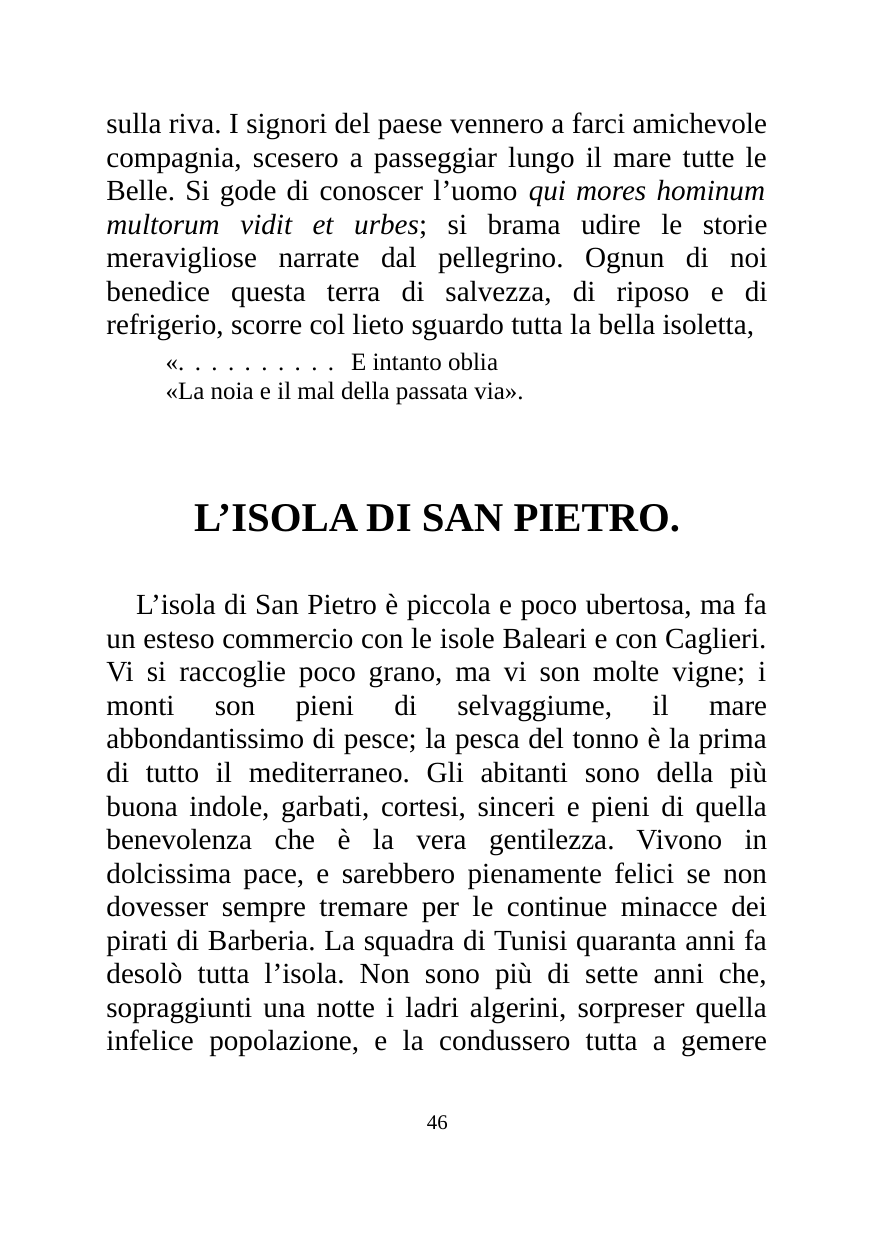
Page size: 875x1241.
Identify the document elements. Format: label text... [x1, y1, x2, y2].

text «.......... E intanto oblia «La noia e il mal della passata via». [165, 347, 768, 404]
subtitle L’isola di San Pietro. [106, 493, 768, 540]
text sulla riva. I signori del paese vennero a farci amichevole compagnia, scesero a passeggiar lungo il mare tutte le Belle. Si gode di conoscer l’uomo qui mores hominum multorum vidit et urbes; si brama udire le storie meravigliose narrate dal pellegrino. Ognun di noi benedice questa terra di salvezza, di riposo e di refrigerio, scorre col lieto sguardo tutta la bella isoletta, [106, 106, 768, 341]
text L’isola di San Pietro è piccola e poco ubertosa, ma fa un esteso commercio con le isole Baleari e con Caglieri. Vi si raccoglie poco grano, ma vi son molte vigne; i monti son pieni di selvaggiume, il mare abbondantissimo di pesce; la pesca del tonno è la prima di tutto il mediterraneo. Gli abitanti sono della più buona indole, garbati, cortesi, sinceri e pieni di quella benevolenza che è la vera gentilezza. Vivono in dolcissima pace, e sarebbero pienamente felici se non dovesser sempre tremare per le continue minacce dei pirati di Barberia. La squadra di Tunisi quaranta anni fa desolò tutta l’isola. Non sono più di sette anni che, sopraggiunti una notte i ladri algerini, sorpreser quella infelice popolazione, e la condussero tutta a gemere [106, 587, 768, 1057]
